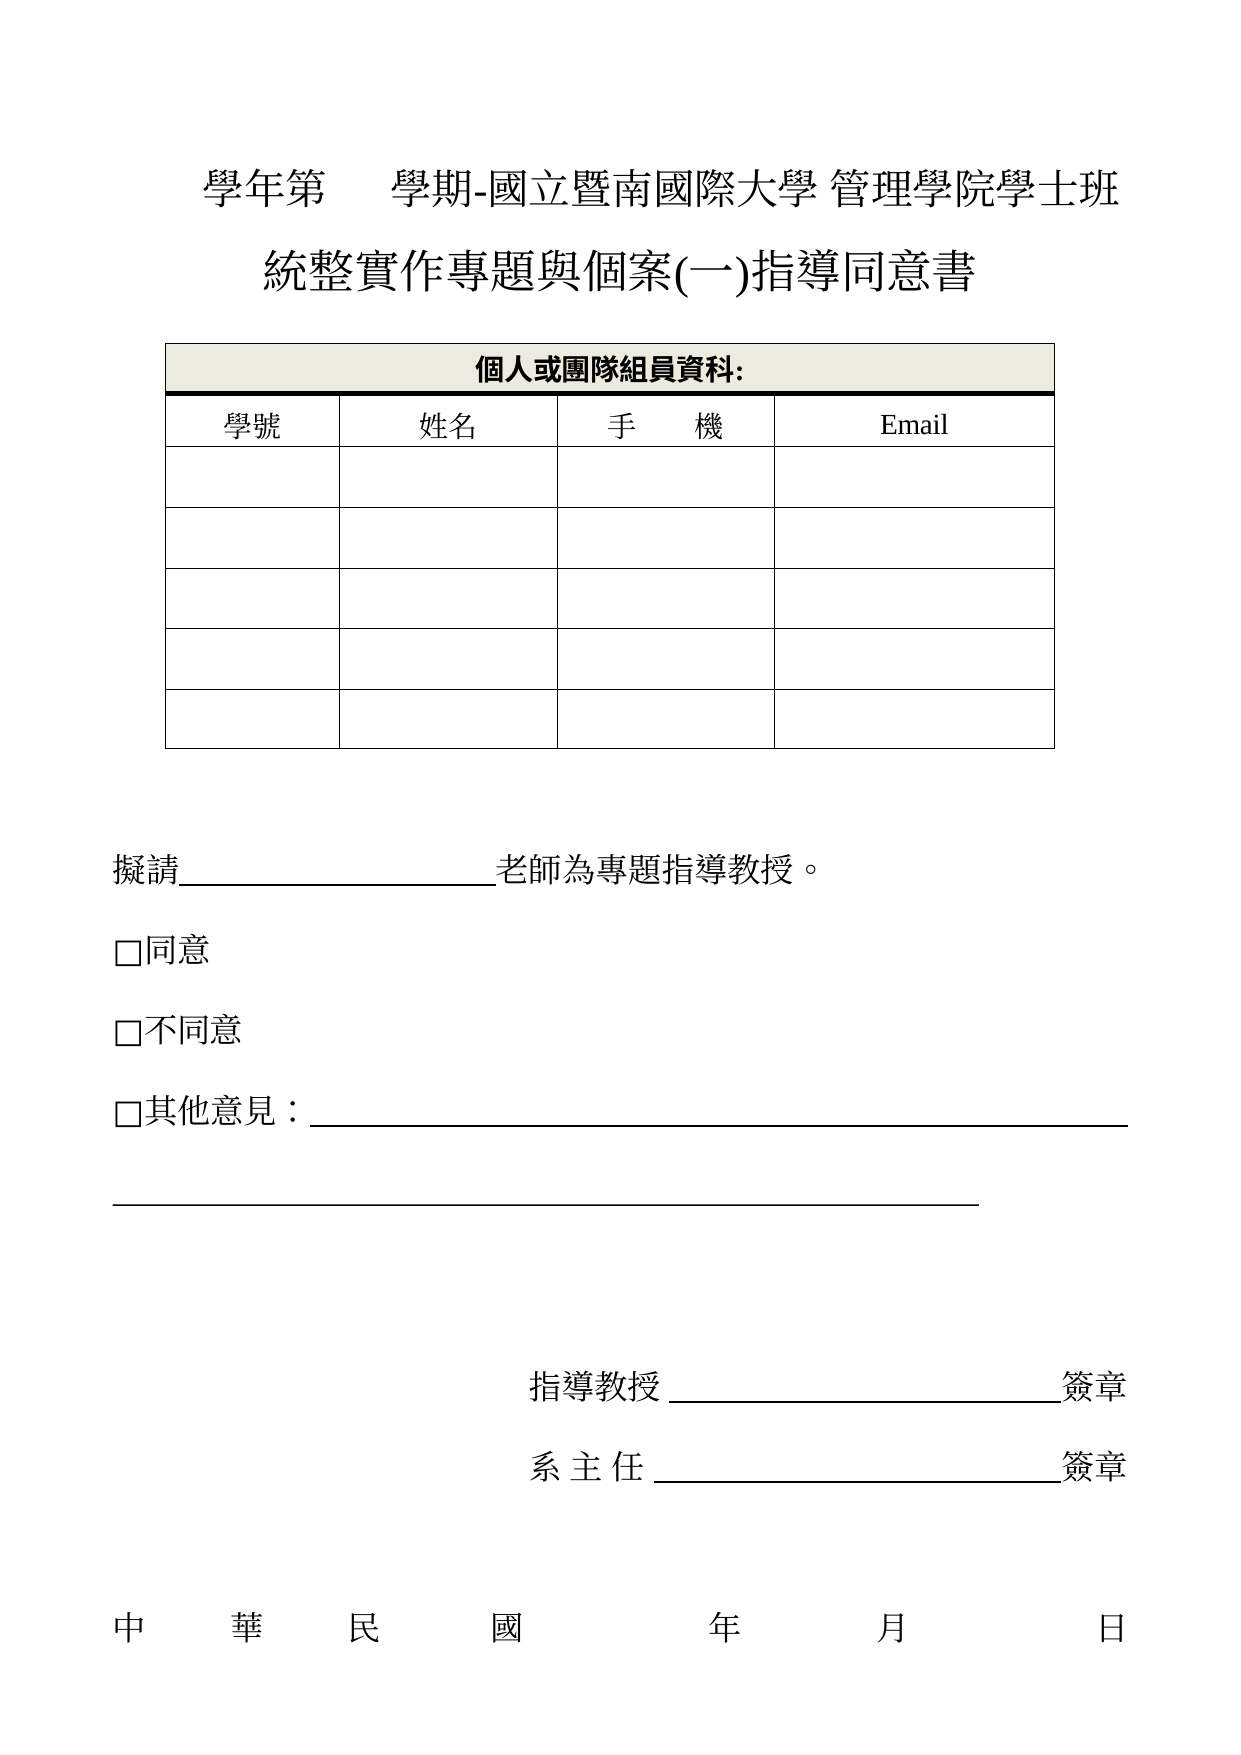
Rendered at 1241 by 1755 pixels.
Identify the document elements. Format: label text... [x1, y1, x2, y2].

table_cell [775, 629, 1054, 689]
text 學年第 學期-國立暨南國際大學 管理學院學士班 [187, 156, 1137, 216]
table_cell [166, 447, 339, 507]
text 系 主 任 簽章 [528, 1441, 1137, 1489]
table_cell [340, 690, 557, 748]
table_cell [340, 569, 557, 628]
table_cell [775, 447, 1054, 507]
table_cell Email [775, 396, 1054, 446]
table_cell [558, 447, 774, 507]
table_cell 學號 [166, 396, 339, 446]
table_cell 手 機 [558, 396, 774, 446]
text 中 華 民 國 年 月 日 [112, 1602, 1137, 1650]
text □不同意 [112, 1004, 1137, 1053]
table_cell [166, 569, 339, 628]
table_cell [166, 629, 339, 689]
table_cell [558, 569, 774, 628]
table_header 個人或團隊組員資科: [166, 344, 1054, 391]
text 擬請 老師為專題指導教授。 [112, 844, 1137, 892]
text □同意 [112, 924, 1137, 972]
table_cell [775, 508, 1054, 567]
table_cell [340, 508, 557, 567]
text □其他意見： [112, 1085, 1137, 1133]
table_cell [775, 690, 1054, 748]
table_cell [558, 629, 774, 689]
table_cell [166, 690, 339, 748]
table_cell [558, 690, 774, 748]
table_cell [166, 508, 339, 567]
table_cell [340, 447, 557, 507]
table_cell [558, 508, 774, 567]
table_cell [775, 569, 1054, 628]
table_cell [340, 629, 557, 689]
text 統整實作專題與個案(一)指導同意書 [103, 235, 1137, 301]
text 指導教授 簽章 [528, 1361, 1137, 1409]
table_cell 姓名 [340, 396, 557, 446]
